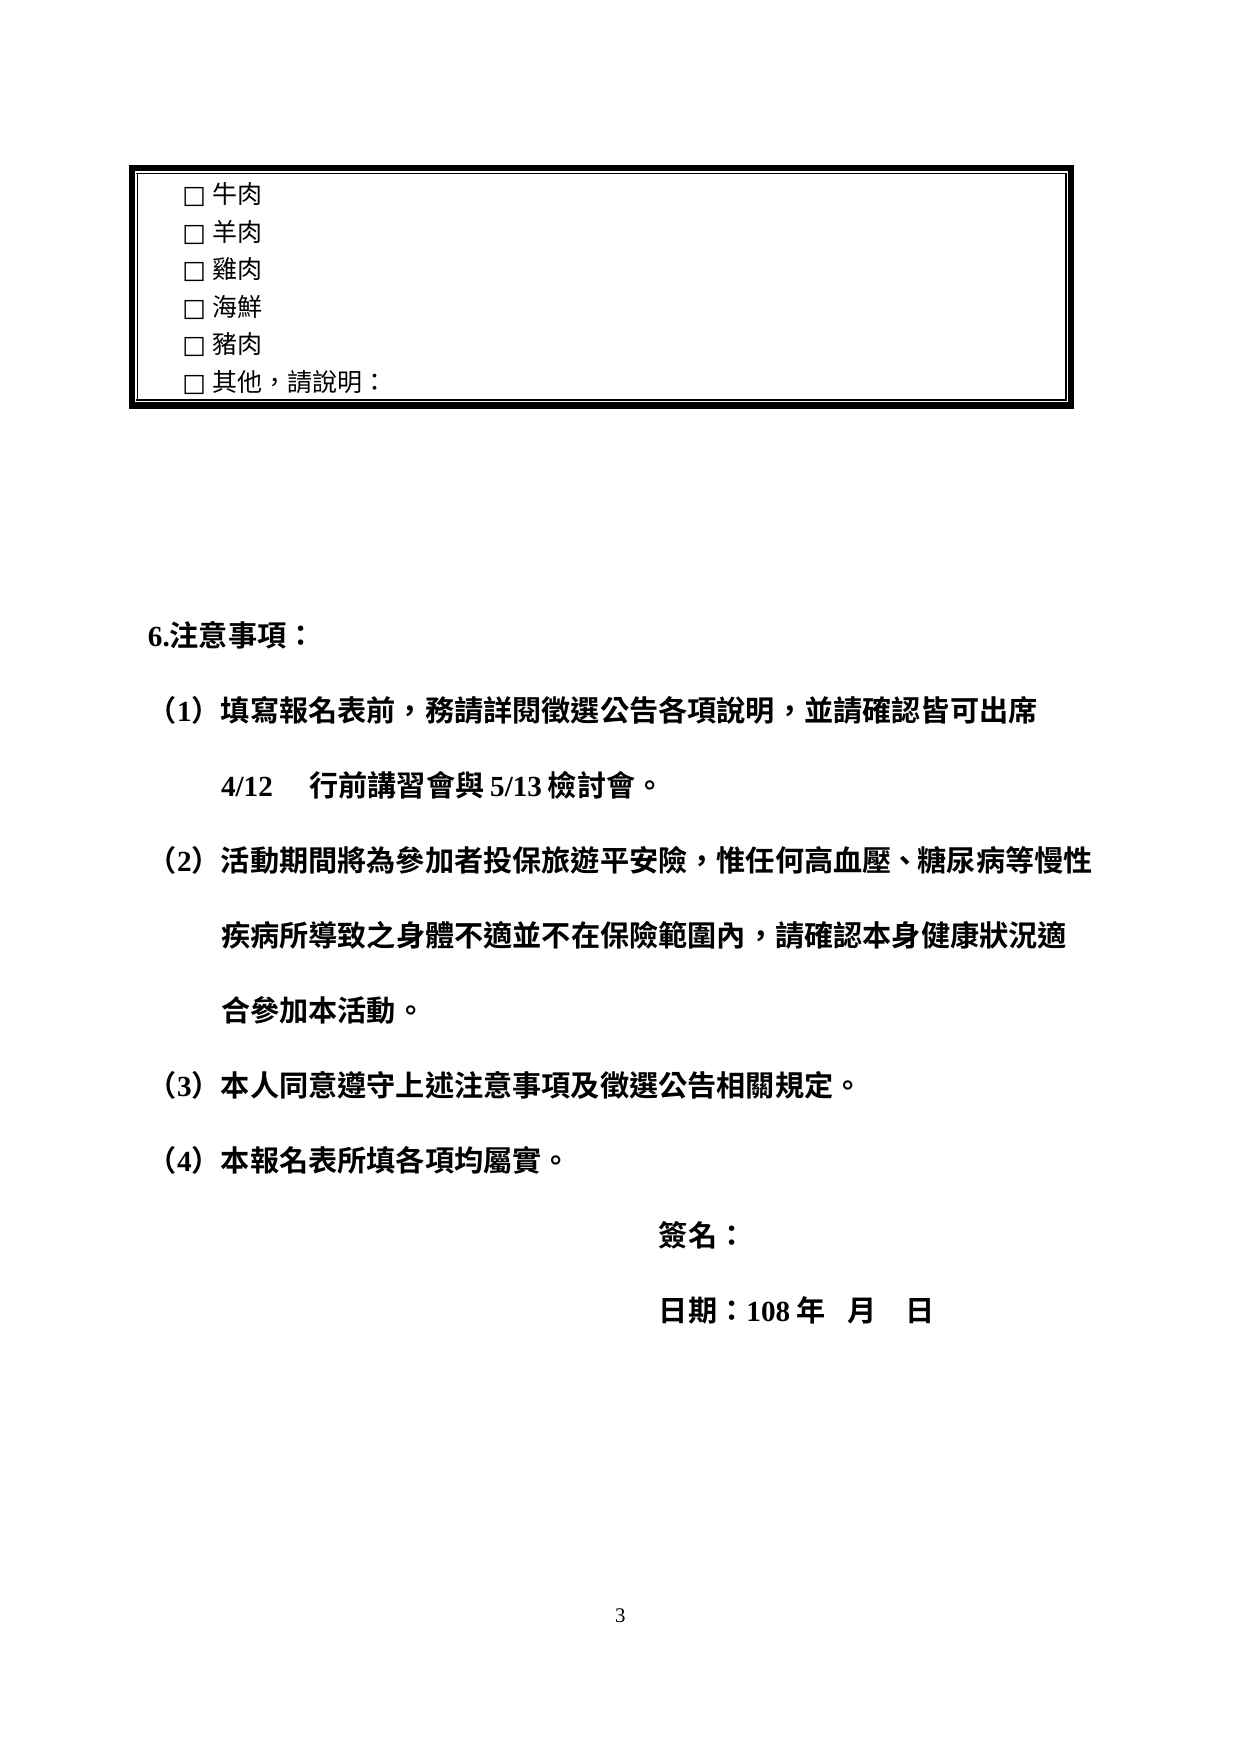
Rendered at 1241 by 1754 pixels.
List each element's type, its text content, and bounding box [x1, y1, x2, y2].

table_header □ 牛肉 □ 羊肉 □ 雞肉 □ 海鮮 □ 豬肉 □ 其他，請說明： [138, 174, 1065, 399]
text （1）填寫報名表前，務請詳閱徵選公告各項說明，並請確認皆可出席4/12 行前講習會與5/13檢討會。 [148, 671, 1092, 821]
text （4）本報名表所填各項均屬實。 [148, 1121, 1092, 1196]
text 6.注意事項： [148, 596, 1092, 671]
text （2）活動期間將為參加者投保旅遊平安險，惟任何高血壓、糖尿病等慢性疾病所導致之身體不適並不在保險範圍內，請確認本身健康狀況適合參加本活動。 [148, 821, 1092, 1046]
text （3）本人同意遵守上述注意事項及徵選公告相關規定。 [148, 1046, 1092, 1121]
text 日期：108年 月 日 [148, 1271, 1092, 1346]
text 簽名： [148, 1196, 1092, 1271]
